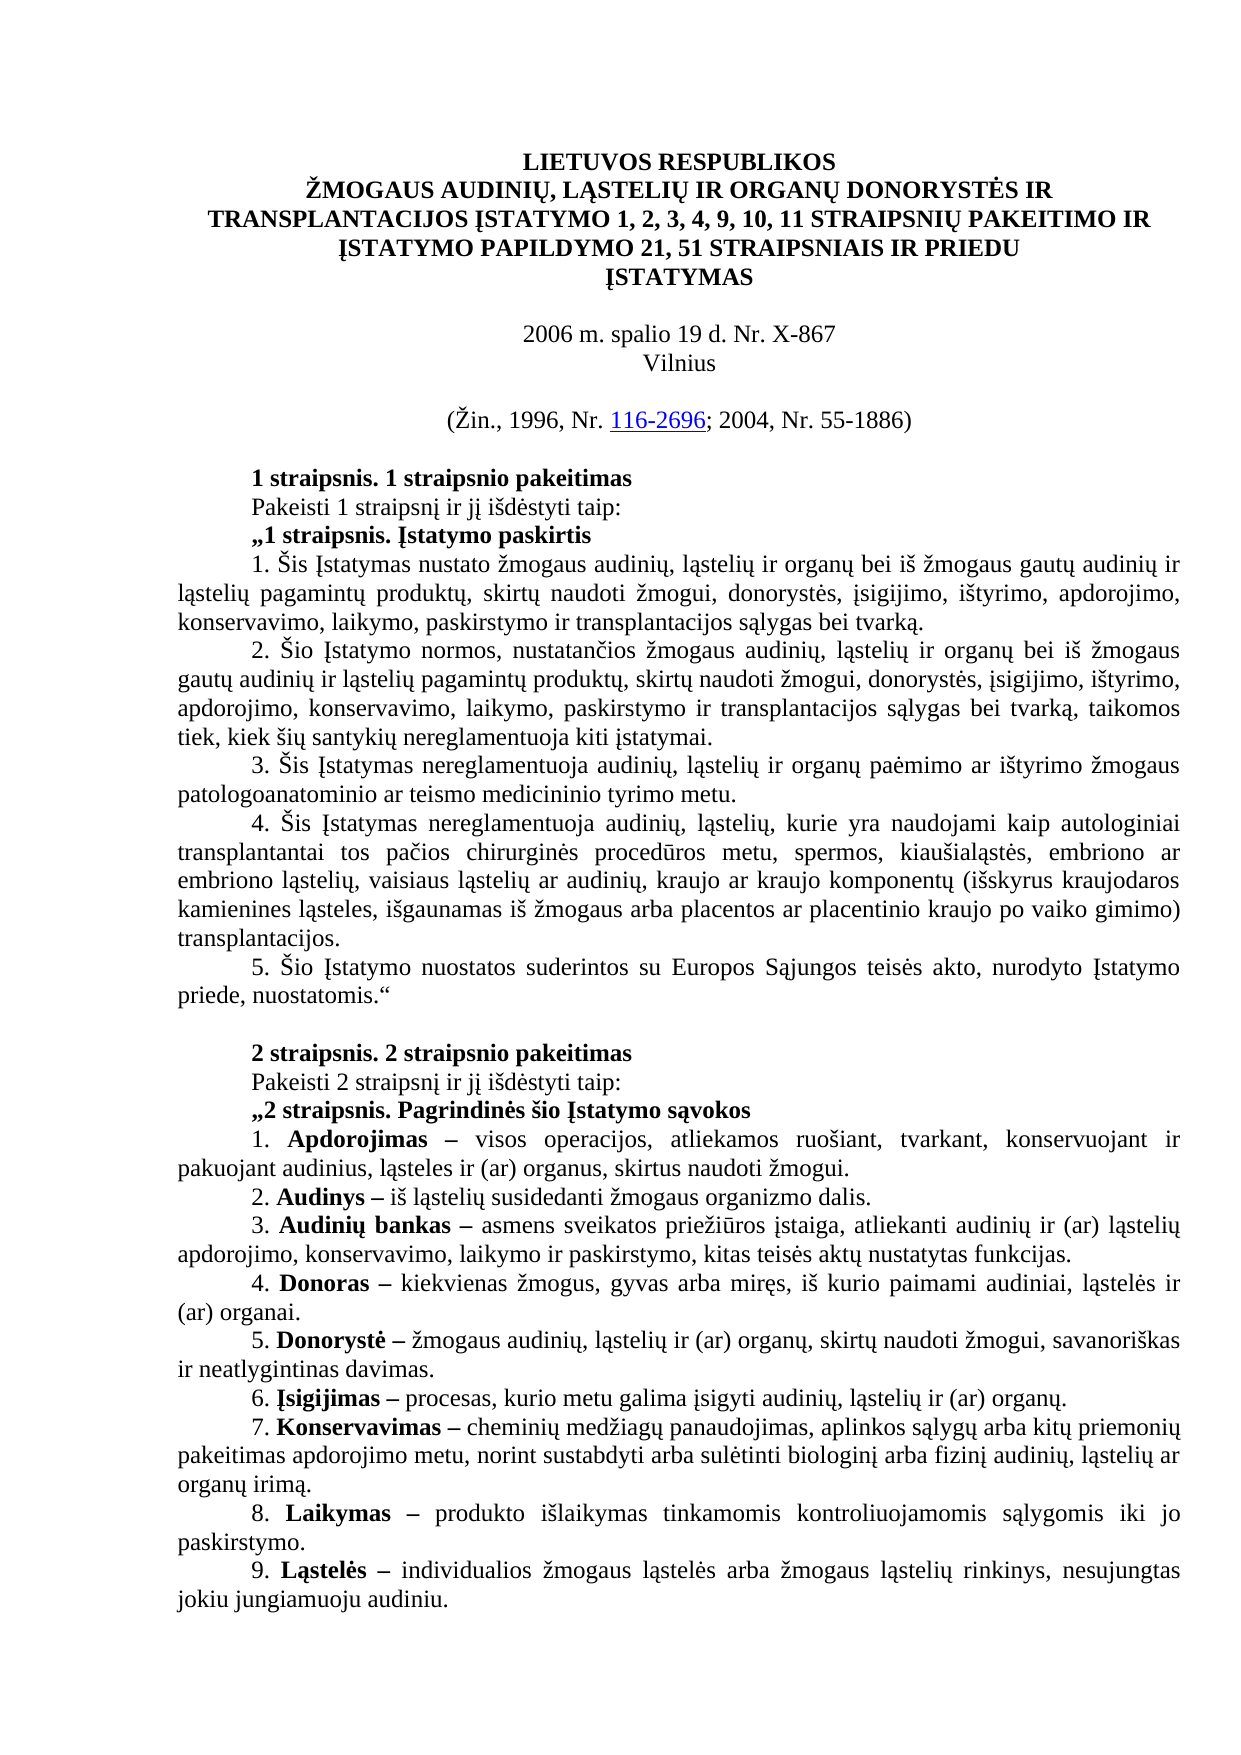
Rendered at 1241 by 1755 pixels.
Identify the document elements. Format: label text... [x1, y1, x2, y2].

text 1. Šis Įstatymas nustato žmogaus audinių, ląstelių ir organų bei iš žmogaus gautų audinių ir ląstelių pagamintų produktų, skirtų naudoti žmogui, donorystės, įsigijimo, ištyrimo, apdorojimo, konservavimo, laikymo, paskirstymo ir transplantacijos sąlygas bei tvarką. [177, 549, 1181, 636]
text 5. Šio Įstatymo nuostatos suderintos su Europos Sąjungos teisės akto, nurodyto Įstatymo priede, nuostatomis.“ [177, 952, 1181, 1009]
text Pakeisti 2 straipsnį ir jį išdėstyti taip: [177, 1067, 1181, 1096]
text 2. Audinys – iš ląstelių susidedanti žmogaus organizmo dalis. [177, 1182, 1181, 1211]
text 3. Šis Įstatymas nereglamentuoja audinių, ląstelių ir organų paėmimo ar ištyrimo žmogaus patologoanatominio ar teismo medicininio tyrimo metu. [177, 751, 1181, 808]
text 2006 m. spalio 19 d. Nr. X-867 [177, 319, 1181, 348]
text (Žin., 1996, Nr. 116-2696; 2004, Nr. 55-1886) [177, 406, 1181, 434]
text Pakeisti 1 straipsnį ir jį išdėstyti taip: [177, 492, 1181, 521]
text „1 straipsnis. Įstatymo paskirtis [177, 521, 1181, 549]
text 3. Audinių bankas – asmens sveikatos priežiūros įstaiga, atliekanti audinių ir (ar) ląstelių apdorojimo, konservavimo, laikymo ir paskirstymo, kitas teisės aktų nustatytas funkcijas. [177, 1211, 1181, 1268]
text 2 straipsnis. 2 straipsnio pakeitimas [177, 1038, 1181, 1067]
text 8. Laikymas – produkto išlaikymas tinkamomis kontroliuojamomis sąlygomis iki jo paskirstymo. [177, 1498, 1181, 1556]
text 4. Donoras – kiekvienas žmogus, gyvas arba miręs, iš kurio paimami audiniai, ląstelės ir (ar) organai. [177, 1268, 1181, 1326]
text „2 straipsnis. Pagrindinės šio Įstatymo sąvokos [177, 1096, 1181, 1124]
text 9. Ląstelės – individualios žmogaus ląstelės arba žmogaus ląstelių rinkinys, nesujungtas jokiu jungiamuoju audiniu. [177, 1556, 1181, 1613]
text LIETUVOS RESPUBLIKOS ŽMOGAUS AUDINIŲ, LĄSTELIŲ IR ORGANŲ DONORYSTĖS IR TRANSPLANTACIJOS ĮSTATYMO 1, 2, 3, 4, 9, 10, 11 STRAIPSNIŲ PAKEITIMO IR ĮSTATYMO PAPILDYMO 21, 51 STRAIPSNIAIS IR PRIEDU ĮSTATYMAS [177, 147, 1181, 291]
text Vilnius [177, 348, 1181, 377]
text 2. Šio Įstatymo normos, nustatančios žmogaus audinių, ląstelių ir organų bei iš žmogaus gautų audinių ir ląstelių pagamintų produktų, skirtų naudoti žmogui, donorystės, įsigijimo, ištyrimo, apdorojimo, konservavimo, laikymo, paskirstymo ir transplantacijos sąlygas bei tvarką, taikomos tiek, kiek šių santykių nereglamentuoja kiti įstatymai. [177, 636, 1181, 751]
text 6. Įsigijimas – procesas, kurio metu galima įsigyti audinių, ląstelių ir (ar) organų. [177, 1383, 1181, 1412]
text 1. Apdorojimas – visos operacijos, atliekamos ruošiant, tvarkant, konservuojant ir pakuojant audinius, ląsteles ir (ar) organus, skirtus naudoti žmogui. [177, 1124, 1181, 1182]
text 1 straipsnis. 1 straipsnio pakeitimas [177, 463, 1181, 492]
text 7. Konservavimas – cheminių medžiagų panaudojimas, aplinkos sąlygų arba kitų priemonių pakeitimas apdorojimo metu, norint sustabdyti arba sulėtinti biologinį arba fizinį audinių, ląstelių ar organų irimą. [177, 1412, 1181, 1498]
text 5. Donorystė – žmogaus audinių, ląstelių ir (ar) organų, skirtų naudoti žmogui, savanoriškas ir neatlygintinas davimas. [177, 1326, 1181, 1383]
text 4. Šis Įstatymas nereglamentuoja audinių, ląstelių, kurie yra naudojami kaip autologiniai transplantantai tos pačios chirurginės procedūros metu, spermos, kiaušialąstės, embriono ar embriono ląstelių, vaisiaus ląstelių ar audinių, kraujo ar kraujo komponentų (išskyrus kraujodaros kamienines ląsteles, išgaunamas iš žmogaus arba placentos ar placentinio kraujo po vaiko gimimo) transplantacijos. [177, 808, 1181, 952]
